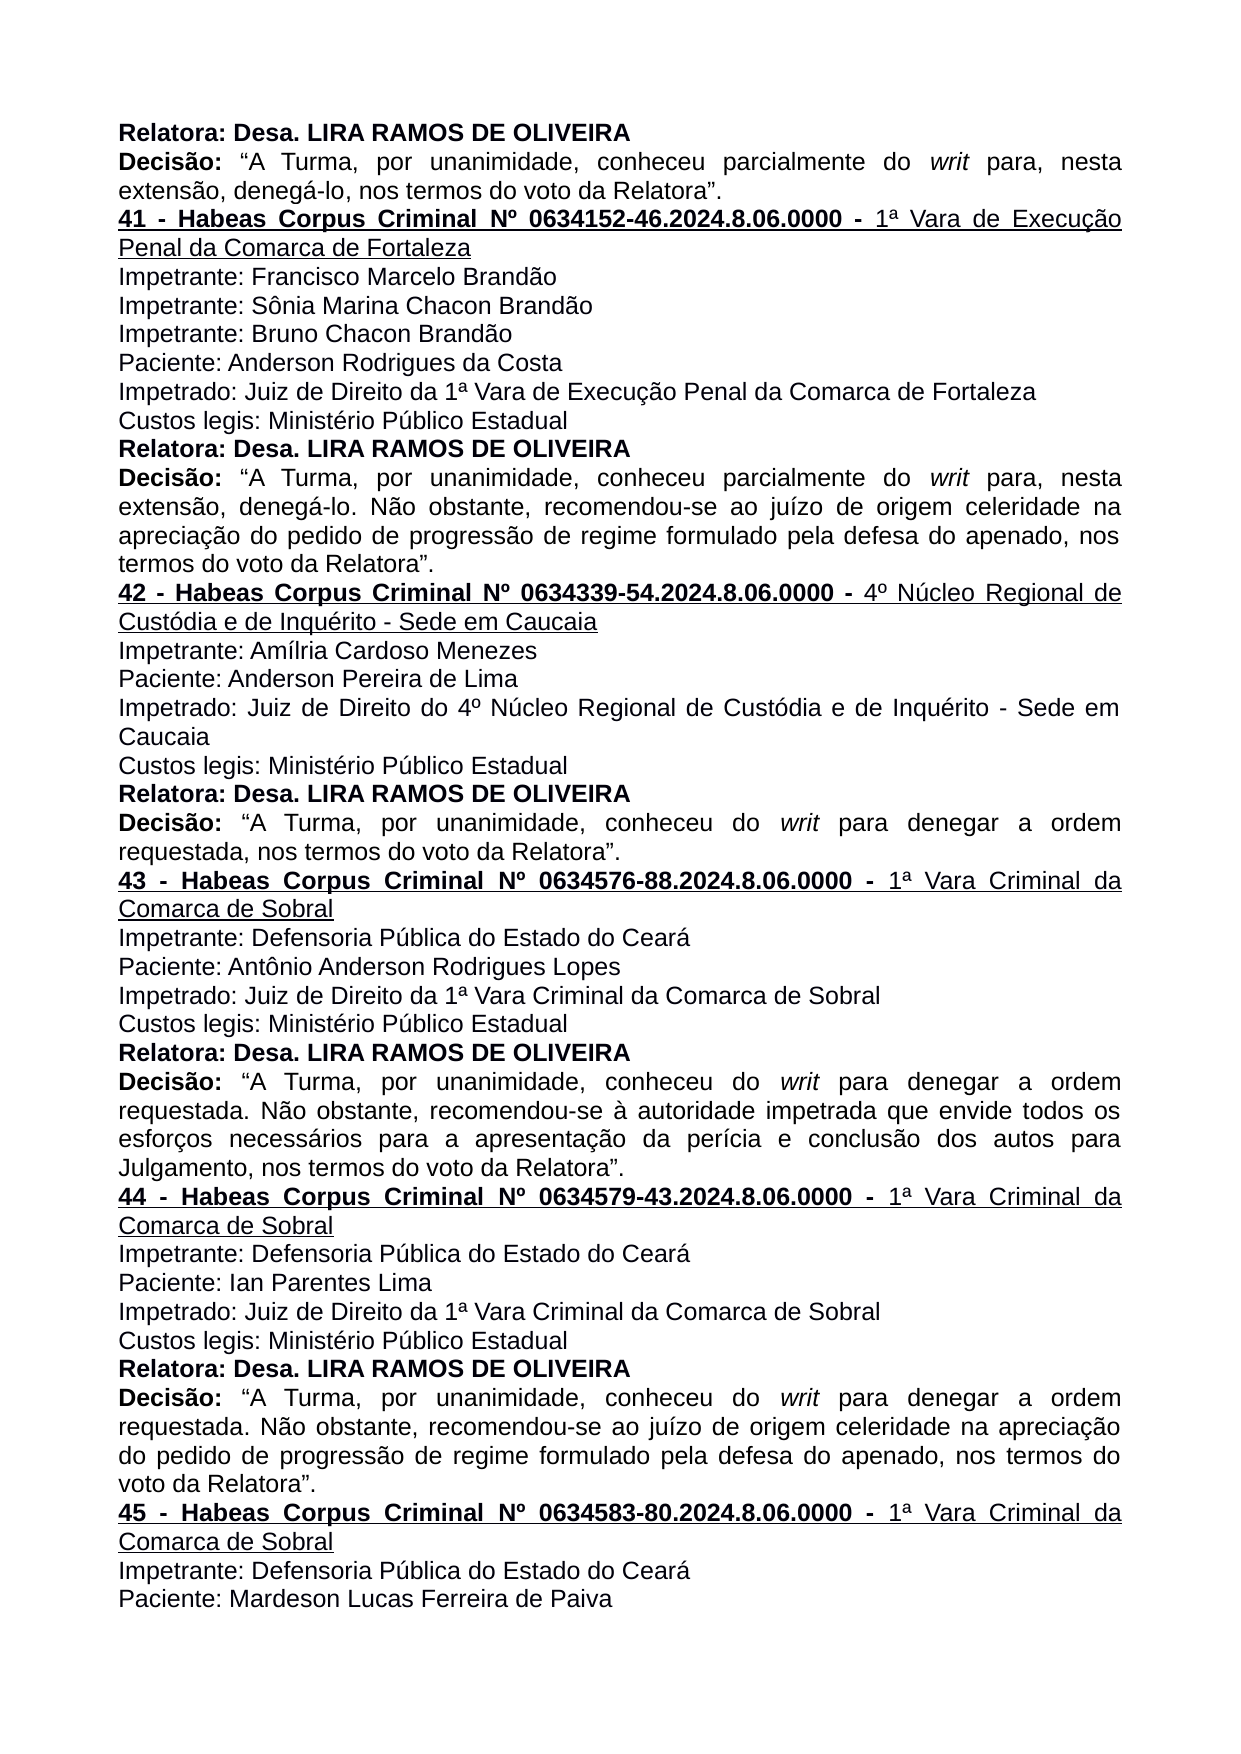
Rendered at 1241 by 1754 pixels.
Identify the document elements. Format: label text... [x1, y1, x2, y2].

text Paciente: Ian Parentes Lima [118, 1268, 1122, 1297]
text Relatora: Desa. LIRA RAMOS DE OLIVEIRA [118, 1354, 1122, 1383]
text Custos legis: Ministério Público Estadual [118, 406, 1122, 434]
text Decisão: “A Turma, por unanimidade, conheceu do writ para denegar a ordem requestada, nos termos do voto da Relatora”. [118, 808, 1122, 866]
text 41 - Habeas Corpus Criminal Nº 0634152-46.2024.8.06.0000 - 1ª Vara de Execução [118, 204, 1122, 229]
text Custos legis: Ministério Público Estadual [118, 1009, 1122, 1038]
text Decisão: “A Turma, por unanimidade, conheceu parcialmente do writ para, nesta extensão, denegá-lo, nos termos do voto da Relatora”. [118, 147, 1122, 204]
text Paciente: Antônio Anderson Rodrigues Lopes [118, 952, 1122, 981]
text Impetrado: Juiz de Direito do 4º Núcleo Regional de Custódia e de Inquérito - Sede em Caucaia [118, 693, 1122, 751]
text Impetrante: Francisco Marcelo Brandão [118, 262, 1122, 291]
text Impetrante: Amílria Cardoso Menezes [118, 636, 1122, 664]
text Paciente: Mardeson Lucas Ferreira de Paiva [118, 1584, 1122, 1613]
text Decisão: “A Turma, por unanimidade, conheceu parcialmente do writ para, nesta extensão, denegá-lo. Não obstante, recomendou-se ao juízo de origem celeridade na apreciação do pedido de progressão de regime formulado pela defesa do apenado, nos termos do voto da Relatora”. [118, 463, 1122, 578]
text Paciente: Anderson Pereira de Lima [118, 664, 1122, 693]
text Decisão: “A Turma, por unanimidade, conheceu do writ para denegar a ordem requestada. Não obstante, recomendou-se à autoridade impetrada que envide todos os esforços necessários para a apresentação da perícia e conclusão dos autos para Julgamento, nos termos do voto da Relatora”. [118, 1067, 1122, 1182]
text 43 - Habeas Corpus Criminal Nº 0634576-88.2024.8.06.0000 - 1ª Vara Criminal da [118, 866, 1122, 891]
text Comarca de Sobral [118, 892, 1122, 923]
text Relatora: Desa. LIRA RAMOS DE OLIVEIRA [118, 1038, 1122, 1067]
text Relatora: Desa. LIRA RAMOS DE OLIVEIRA [118, 434, 1122, 463]
text Custos legis: Ministério Público Estadual [118, 751, 1122, 779]
text Impetrante: Sônia Marina Chacon Brandão [118, 291, 1122, 319]
text 45 - Habeas Corpus Criminal Nº 0634583-80.2024.8.06.0000 - 1ª Vara Criminal da [118, 1498, 1122, 1523]
text Impetrante: Defensoria Pública do Estado do Ceará [118, 1556, 1122, 1584]
text Decisão: “A Turma, por unanimidade, conheceu do writ para denegar a ordem requestada. Não obstante, recomendou-se ao juízo de origem celeridade na apreciação do pedido de progressão de regime formulado pela defesa do apenado, nos termos do voto da Relatora”. [118, 1383, 1122, 1498]
text Impetrante: Defensoria Pública do Estado do Ceará [118, 1239, 1122, 1268]
text Comarca de Sobral [118, 1524, 1122, 1556]
text Comarca de Sobral [118, 1208, 1122, 1239]
text Paciente: Anderson Rodrigues da Costa [118, 348, 1122, 377]
text 42 - Habeas Corpus Criminal Nº 0634339-54.2024.8.06.0000 - 4º Núcleo Regional de [118, 578, 1122, 603]
text Penal da Comarca de Fortaleza [118, 231, 1122, 262]
text Custódia e de Inquérito - Sede em Caucaia [118, 604, 1122, 636]
text Impetrado: Juiz de Direito da 1ª Vara de Execução Penal da Comarca de Fortaleza [118, 377, 1122, 406]
text Relatora: Desa. LIRA RAMOS DE OLIVEIRA [118, 779, 1122, 808]
text Relatora: Desa. LIRA RAMOS DE OLIVEIRA [118, 118, 1122, 147]
text Impetrado: Juiz de Direito da 1ª Vara Criminal da Comarca de Sobral [118, 981, 1122, 1009]
text Impetrado: Juiz de Direito da 1ª Vara Criminal da Comarca de Sobral [118, 1297, 1122, 1326]
text Impetrante: Defensoria Pública do Estado do Ceará [118, 923, 1122, 952]
text Custos legis: Ministério Público Estadual [118, 1326, 1122, 1354]
text Impetrante: Bruno Chacon Brandão [118, 319, 1122, 348]
text 44 - Habeas Corpus Criminal Nº 0634579-43.2024.8.06.0000 - 1ª Vara Criminal da [118, 1182, 1122, 1207]
